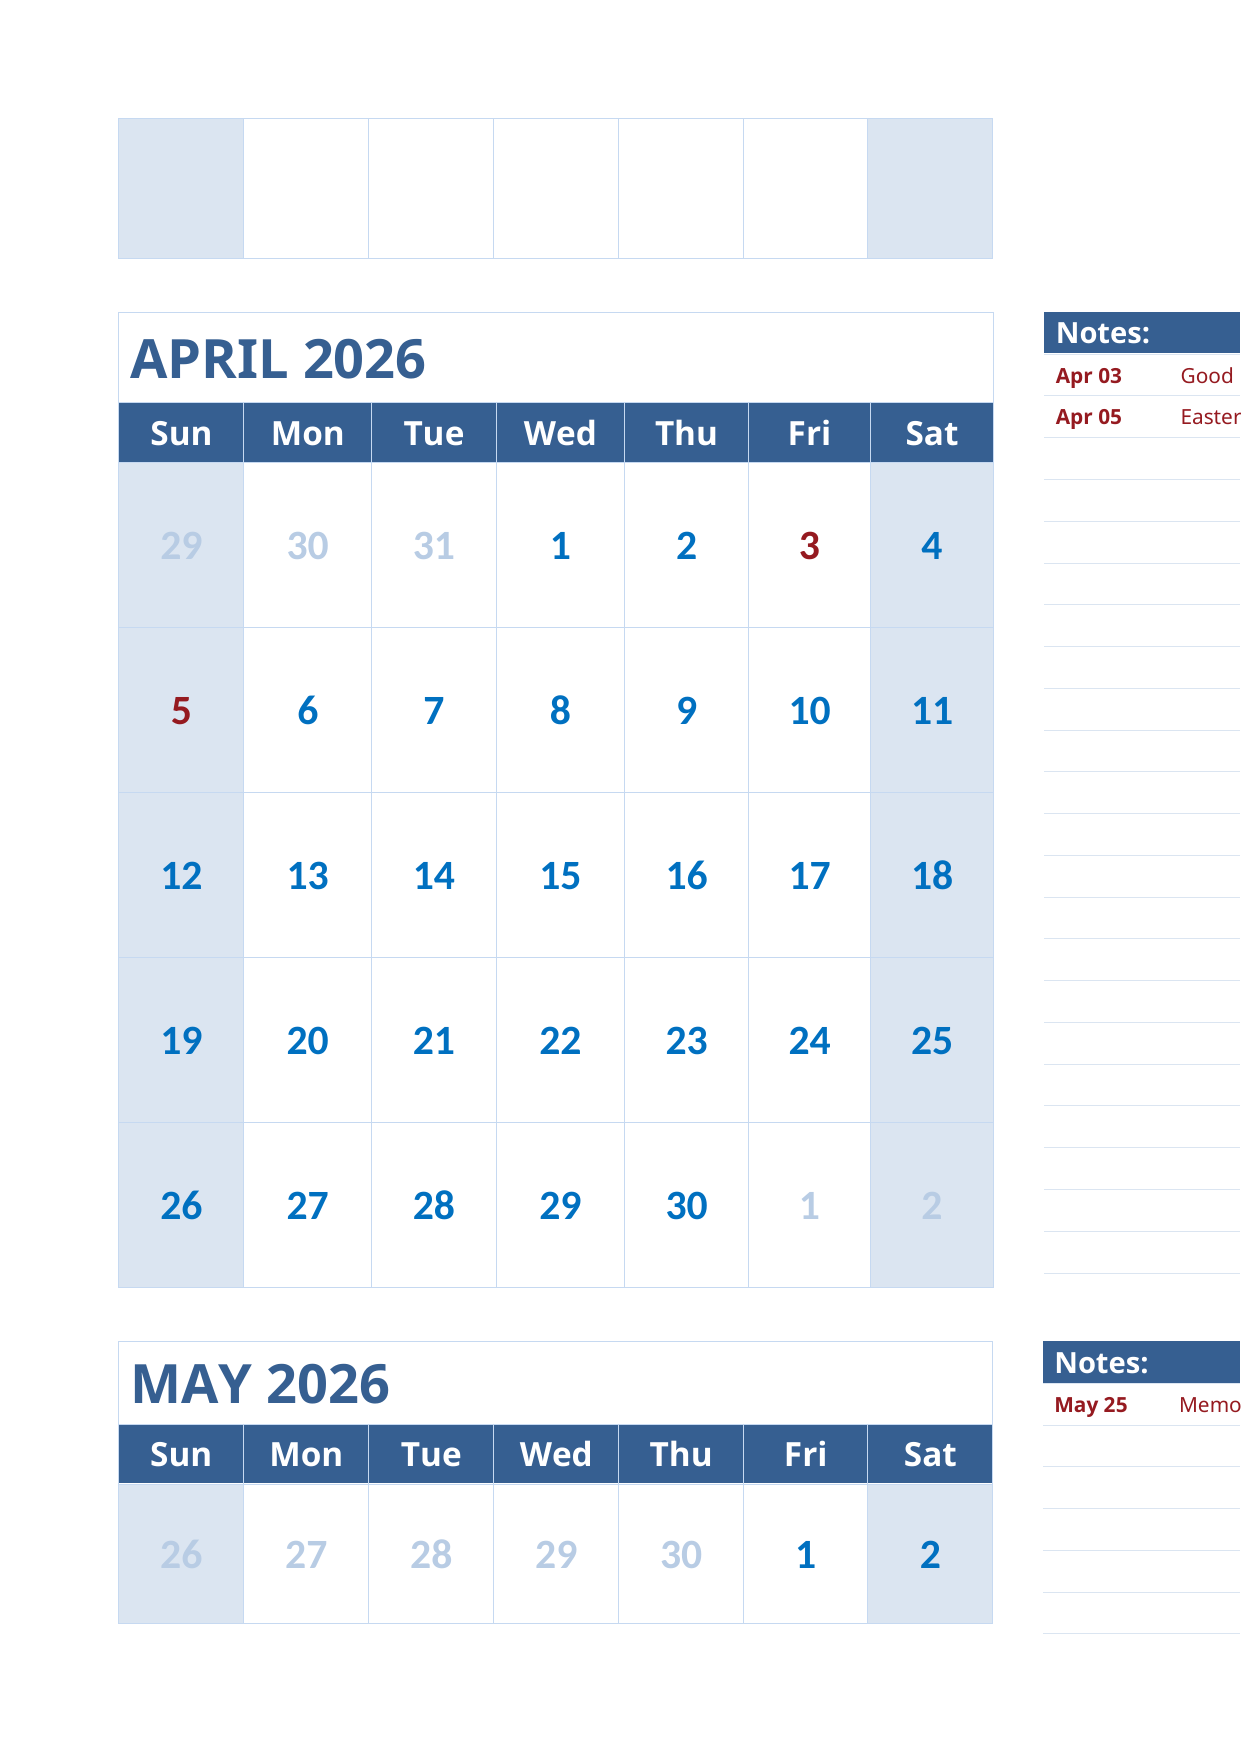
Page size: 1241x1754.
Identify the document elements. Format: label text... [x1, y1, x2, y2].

table_cell 28 [369, 1485, 493, 1623]
table_cell 12 [119, 793, 243, 957]
table_cell [1016, 563, 1044, 604]
table_header [994, 312, 1005, 1288]
table_cell [744, 119, 867, 258]
table_cell [1016, 771, 1044, 813]
table_cell [1015, 1592, 1043, 1633]
table_cell [1169, 939, 1240, 980]
table_cell Fri [744, 1425, 867, 1483]
table_cell 4 [871, 463, 993, 627]
table_cell [1016, 1105, 1044, 1147]
table_cell Thu [625, 403, 748, 462]
table_cell 30 [244, 463, 371, 627]
table_cell 29 [119, 463, 243, 627]
table_header Notes: [1043, 1341, 1240, 1383]
table_cell [1044, 647, 1169, 688]
table_cell 29 [497, 1123, 624, 1287]
table_cell Wed [494, 1425, 618, 1483]
table_cell [1016, 1147, 1044, 1189]
table_cell [1016, 688, 1044, 729]
table_cell 17 [749, 793, 870, 957]
table_cell 10 [749, 628, 870, 792]
table_cell [1016, 1231, 1044, 1272]
table_cell Tue [369, 1425, 493, 1483]
table_cell [1169, 689, 1240, 729]
table_cell Apr 03 [1044, 355, 1169, 395]
table_cell [1044, 1148, 1169, 1189]
table_cell [1044, 605, 1169, 646]
table_cell May 25 [1043, 1384, 1168, 1424]
table_cell [244, 119, 368, 258]
table_cell 2 [625, 463, 748, 627]
table_cell 22 [497, 958, 624, 1122]
table_cell 29 [494, 1485, 618, 1623]
table_cell [1016, 521, 1044, 562]
table_cell [1169, 605, 1240, 646]
table_cell [1016, 938, 1044, 980]
table_cell [119, 119, 243, 258]
table_cell [1169, 981, 1240, 1022]
table_cell 23 [625, 958, 748, 1122]
table_cell 3 [749, 463, 870, 627]
table_cell 15 [497, 793, 624, 957]
table_cell [1016, 437, 1044, 479]
table_header [1016, 312, 1044, 353]
table_cell [1169, 1065, 1240, 1105]
table_header [1015, 1341, 1043, 1383]
table_header [1004, 1341, 1240, 1636]
table_cell [868, 119, 992, 258]
table_cell 13 [244, 793, 371, 957]
table_cell [1016, 855, 1044, 897]
table_header [1005, 312, 1240, 1288]
table_cell 24 [749, 958, 870, 1122]
table_cell [1015, 1508, 1043, 1550]
table_cell [1044, 522, 1169, 562]
table_cell [1044, 1065, 1169, 1105]
table_cell [1169, 438, 1240, 479]
table_cell [1169, 1148, 1240, 1189]
table_cell [1016, 395, 1044, 437]
table_cell [1169, 731, 1240, 771]
table_cell Mon [244, 403, 371, 462]
table_cell 2 [871, 1123, 993, 1287]
table_cell 27 [244, 1123, 371, 1287]
table_cell [1016, 479, 1044, 521]
table_cell [1169, 1232, 1240, 1272]
table_cell [1169, 1106, 1240, 1147]
table_cell 18 [871, 793, 993, 957]
table_cell [619, 119, 743, 258]
table_cell 20 [244, 958, 371, 1122]
table_cell 27 [244, 1485, 368, 1623]
table_cell [1169, 1023, 1240, 1064]
table_cell Sat [871, 403, 993, 462]
table_cell [1043, 1426, 1168, 1466]
table_cell [1016, 980, 1044, 1022]
table_cell [1044, 1023, 1169, 1064]
table_cell [1168, 1509, 1240, 1550]
table_cell 26 [119, 1485, 243, 1623]
table_cell Mon [244, 1425, 368, 1483]
table_cell Fri [749, 403, 870, 462]
table_cell 14 [372, 793, 496, 957]
table_header [1004, 118, 1240, 259]
table_cell [1044, 939, 1169, 980]
table_cell [1044, 480, 1169, 521]
table_cell [1044, 772, 1169, 813]
table_cell [1044, 981, 1169, 1022]
table_cell [1169, 480, 1240, 521]
table_cell 16 [625, 793, 748, 957]
table_cell 19 [119, 958, 243, 1122]
table_cell [1044, 1232, 1169, 1272]
table_cell [1044, 814, 1169, 855]
table_cell [1169, 814, 1240, 855]
table_cell [1016, 897, 1044, 938]
table_cell 7 [372, 628, 496, 792]
table_cell [1015, 1383, 1043, 1424]
table_cell [369, 119, 493, 258]
table_header [107, 1341, 1004, 1636]
table_cell [1168, 1426, 1240, 1466]
table_cell [1169, 647, 1240, 688]
table_cell [1168, 1593, 1240, 1633]
table_cell [1044, 438, 1169, 479]
table_cell [1016, 1189, 1044, 1231]
table_cell [1044, 898, 1169, 938]
table_cell [1016, 354, 1044, 395]
table_cell [1044, 1106, 1169, 1147]
table_cell [1016, 604, 1044, 646]
table_cell [1044, 564, 1169, 604]
table_cell Sun [119, 403, 243, 462]
table_cell 30 [625, 1123, 748, 1287]
table_cell [1015, 1425, 1043, 1466]
table_cell Easter Sunday [1169, 396, 1240, 437]
table_cell [1169, 856, 1240, 897]
table_header MAY 2026 [119, 1342, 992, 1423]
table_cell [1016, 813, 1044, 855]
table_cell [1016, 646, 1044, 688]
table_cell 1 [744, 1485, 867, 1623]
table_cell 30 [619, 1485, 743, 1623]
table_cell Tue [372, 403, 496, 462]
table_cell 28 [372, 1123, 496, 1287]
table_cell 26 [119, 1123, 243, 1287]
table_cell [1015, 1466, 1043, 1508]
table_cell [494, 119, 618, 258]
table_cell [1168, 1467, 1240, 1508]
table_cell 11 [871, 628, 993, 792]
table_cell 9 [625, 628, 748, 792]
table_cell [1043, 1551, 1168, 1592]
table_cell [1044, 856, 1169, 897]
table_cell Memorial Day [1168, 1384, 1240, 1424]
table_header [107, 118, 118, 259]
table_cell [1044, 1190, 1169, 1231]
table_cell 1 [749, 1123, 870, 1287]
table_cell [1043, 1593, 1168, 1633]
table_cell [1168, 1551, 1240, 1592]
table_cell Good Friday [1169, 355, 1240, 395]
table_cell Sun [119, 1425, 243, 1483]
table_cell [1016, 1064, 1044, 1105]
table_cell [1016, 1022, 1044, 1064]
table_cell [1169, 564, 1240, 604]
table_header [107, 312, 118, 1288]
table_cell [1044, 689, 1169, 729]
table_cell Sat [868, 1425, 992, 1483]
table_cell 2 [868, 1485, 992, 1623]
table_header APRIL 2026 [119, 313, 993, 402]
table_cell [1015, 1550, 1043, 1592]
table_cell [1169, 522, 1240, 562]
table_cell 25 [871, 958, 993, 1122]
table_cell 6 [244, 628, 371, 792]
table_cell [1043, 1467, 1168, 1508]
table_cell Apr 05 [1044, 396, 1169, 437]
table_cell 8 [497, 628, 624, 792]
table_cell Thu [619, 1425, 743, 1483]
table_cell [1169, 772, 1240, 813]
table_header Notes: [1044, 312, 1240, 353]
table_cell [1043, 1509, 1168, 1550]
table_header [993, 118, 1004, 259]
table_cell [1016, 730, 1044, 771]
table_cell [1169, 898, 1240, 938]
table_cell [1044, 731, 1169, 771]
table_cell [1169, 1190, 1240, 1231]
table_cell 31 [372, 463, 496, 627]
table_cell Wed [497, 403, 624, 462]
table_cell 5 [119, 628, 243, 792]
table_cell 1 [497, 463, 624, 627]
table_cell 21 [372, 958, 496, 1122]
